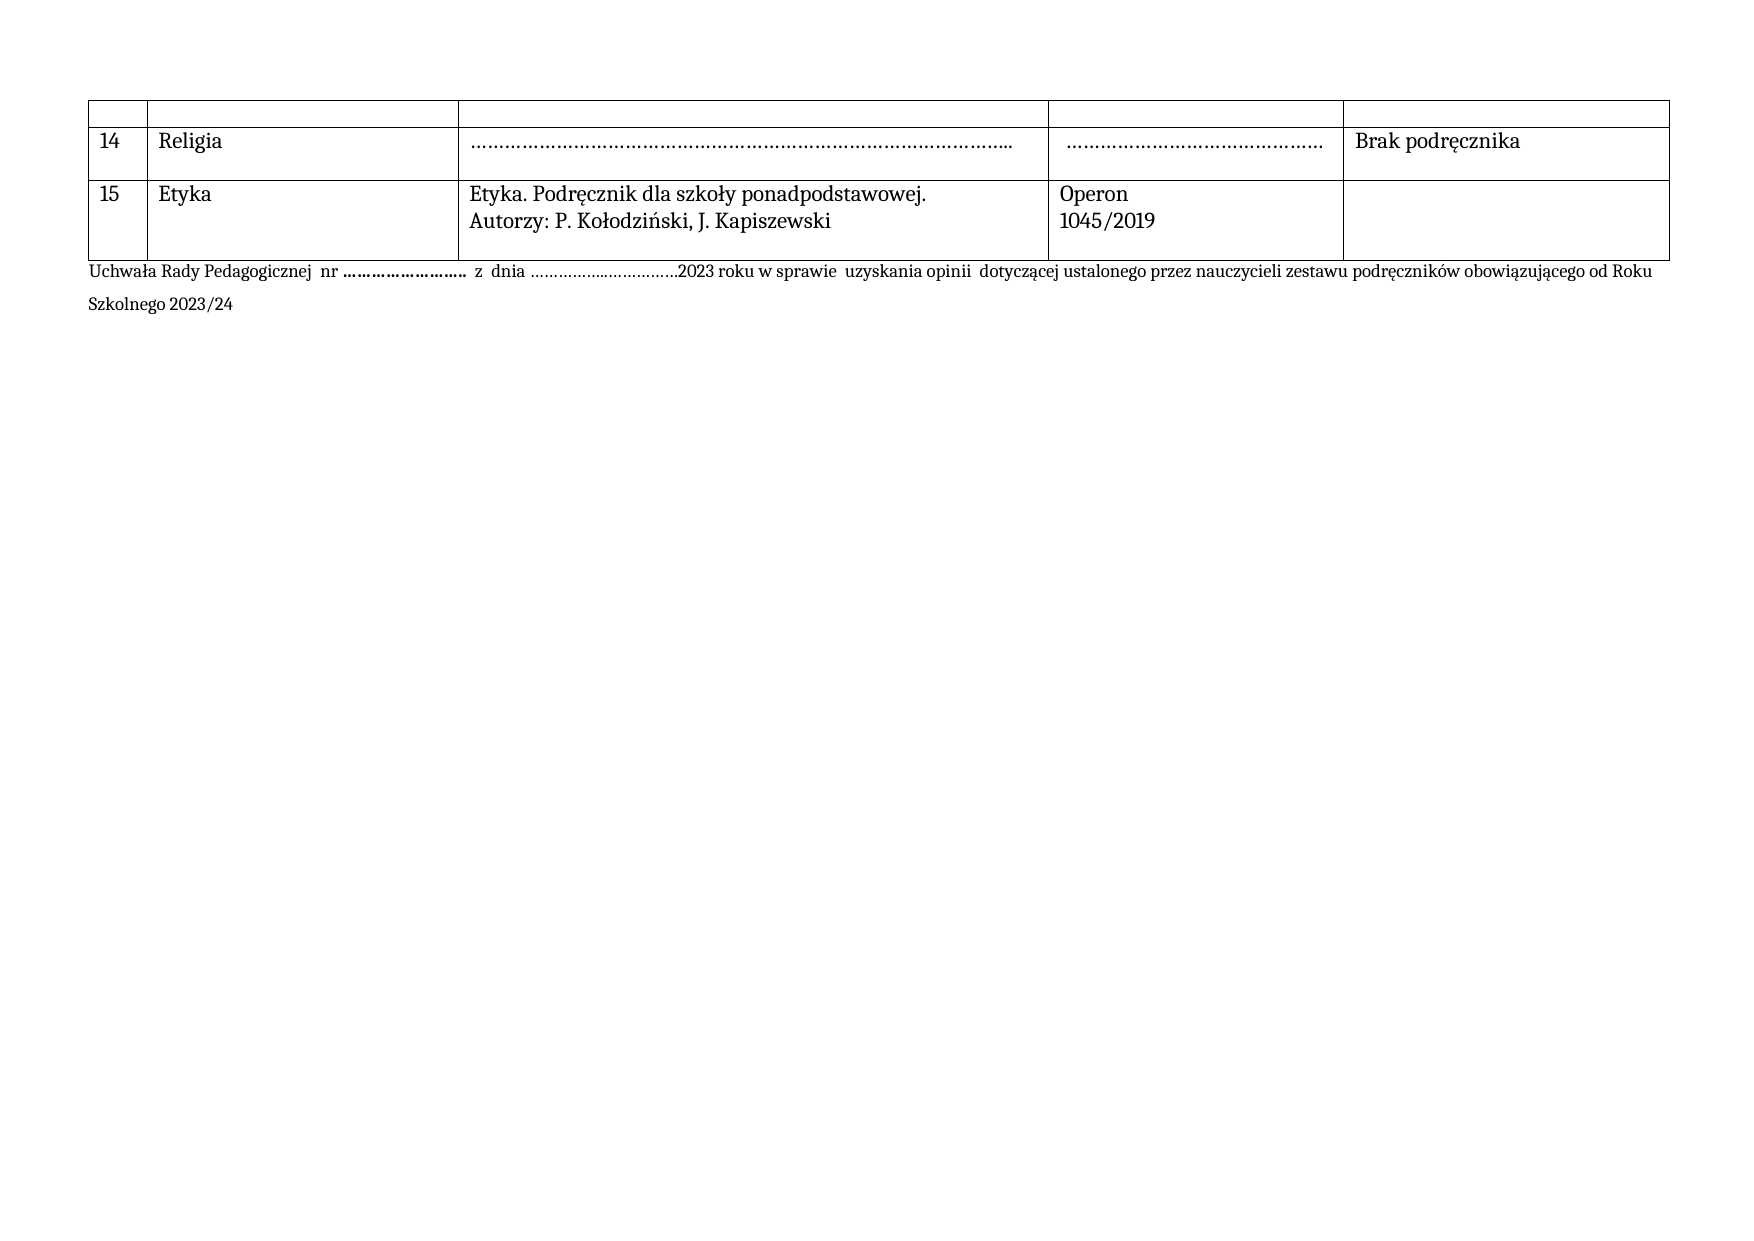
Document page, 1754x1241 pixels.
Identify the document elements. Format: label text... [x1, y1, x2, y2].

text Uchwała Rady Pedagogicznej nr …………………….. z dnia ……………..……………2023 roku w sprawie uzyskania opinii dotyczącej ustalonego przez nauczycieli zestawu podręczników obowiązującego od Roku Szkolnego 2023/24 [89, 261, 1675, 315]
table_cell [459, 101, 1048, 127]
table_cell 14 [89, 128, 147, 180]
table_cell [148, 101, 458, 127]
table_cell Operon 1045/2019 [1049, 181, 1343, 260]
table_cell Etyka. Podręcznik dla szkoły ponadpodstawowej. Autorzy: P. Kołodziński, J. Kapiszewski [459, 181, 1048, 260]
table_cell Etyka [148, 181, 458, 260]
table_cell ………………………………………………………………………………….. [459, 128, 1048, 180]
table_cell Brak podręcznika [1344, 128, 1669, 180]
table_cell ……………………………………… [1049, 128, 1343, 180]
table_cell 15 [89, 181, 147, 260]
table_cell [1049, 101, 1343, 127]
table_cell Religia [148, 128, 458, 180]
table_cell [1344, 181, 1669, 260]
table_cell [1344, 101, 1669, 127]
table_cell [89, 101, 147, 127]
